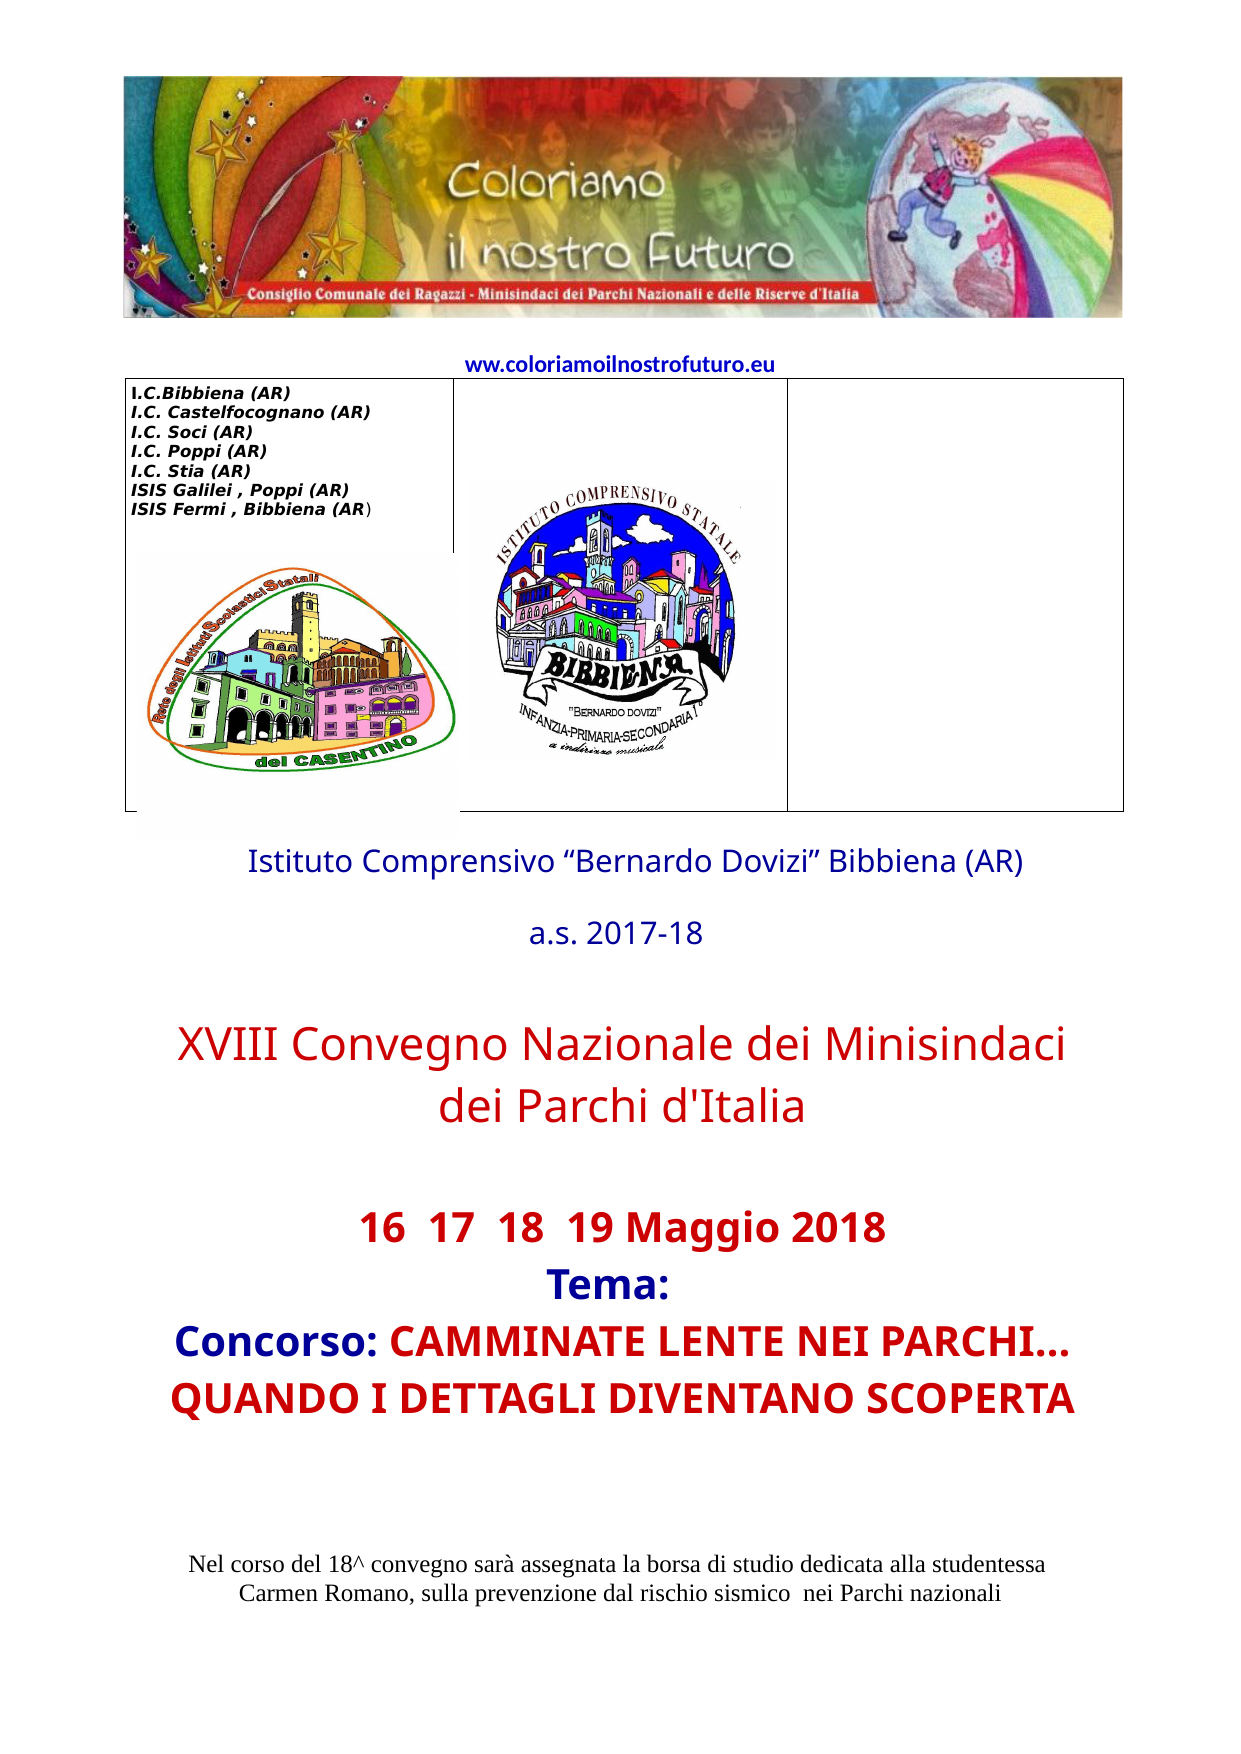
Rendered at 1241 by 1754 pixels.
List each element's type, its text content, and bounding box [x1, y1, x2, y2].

text XVIII Convegno Nazionale dei Minisindaci dei Parchi d'Italia [147, 1011, 1097, 1198]
text Concorso: CAMMINATE LENTE NEI PARCHI… [147, 1312, 1097, 1368]
text ww.coloriamoilnostrofuturo.eu [118, 349, 1122, 378]
text 16 17 18 19 Maggio 2018 [147, 1198, 1097, 1255]
text Tema: [118, 1255, 1097, 1312]
text QUANDO I DETTAGLI DIVENTANO SCOPERTA [147, 1368, 1097, 1425]
picture [136, 553, 460, 840]
table_header I.C.Bibbiena (AR) I.C. Castelfocognano (AR) I.C. Soci (AR) I.C. Poppi (AR) I.C. Stia (AR) ISIS Galilei , Poppi (AR) ISIS Fermi , Bibbiena (AR) [126, 379, 453, 811]
table_header [788, 379, 1123, 811]
table_header [454, 379, 787, 811]
text Istituto Comprensivo “Bernardo Dovizi” Bibbiena (AR) a.s. 2017-18 [118, 839, 1122, 953]
